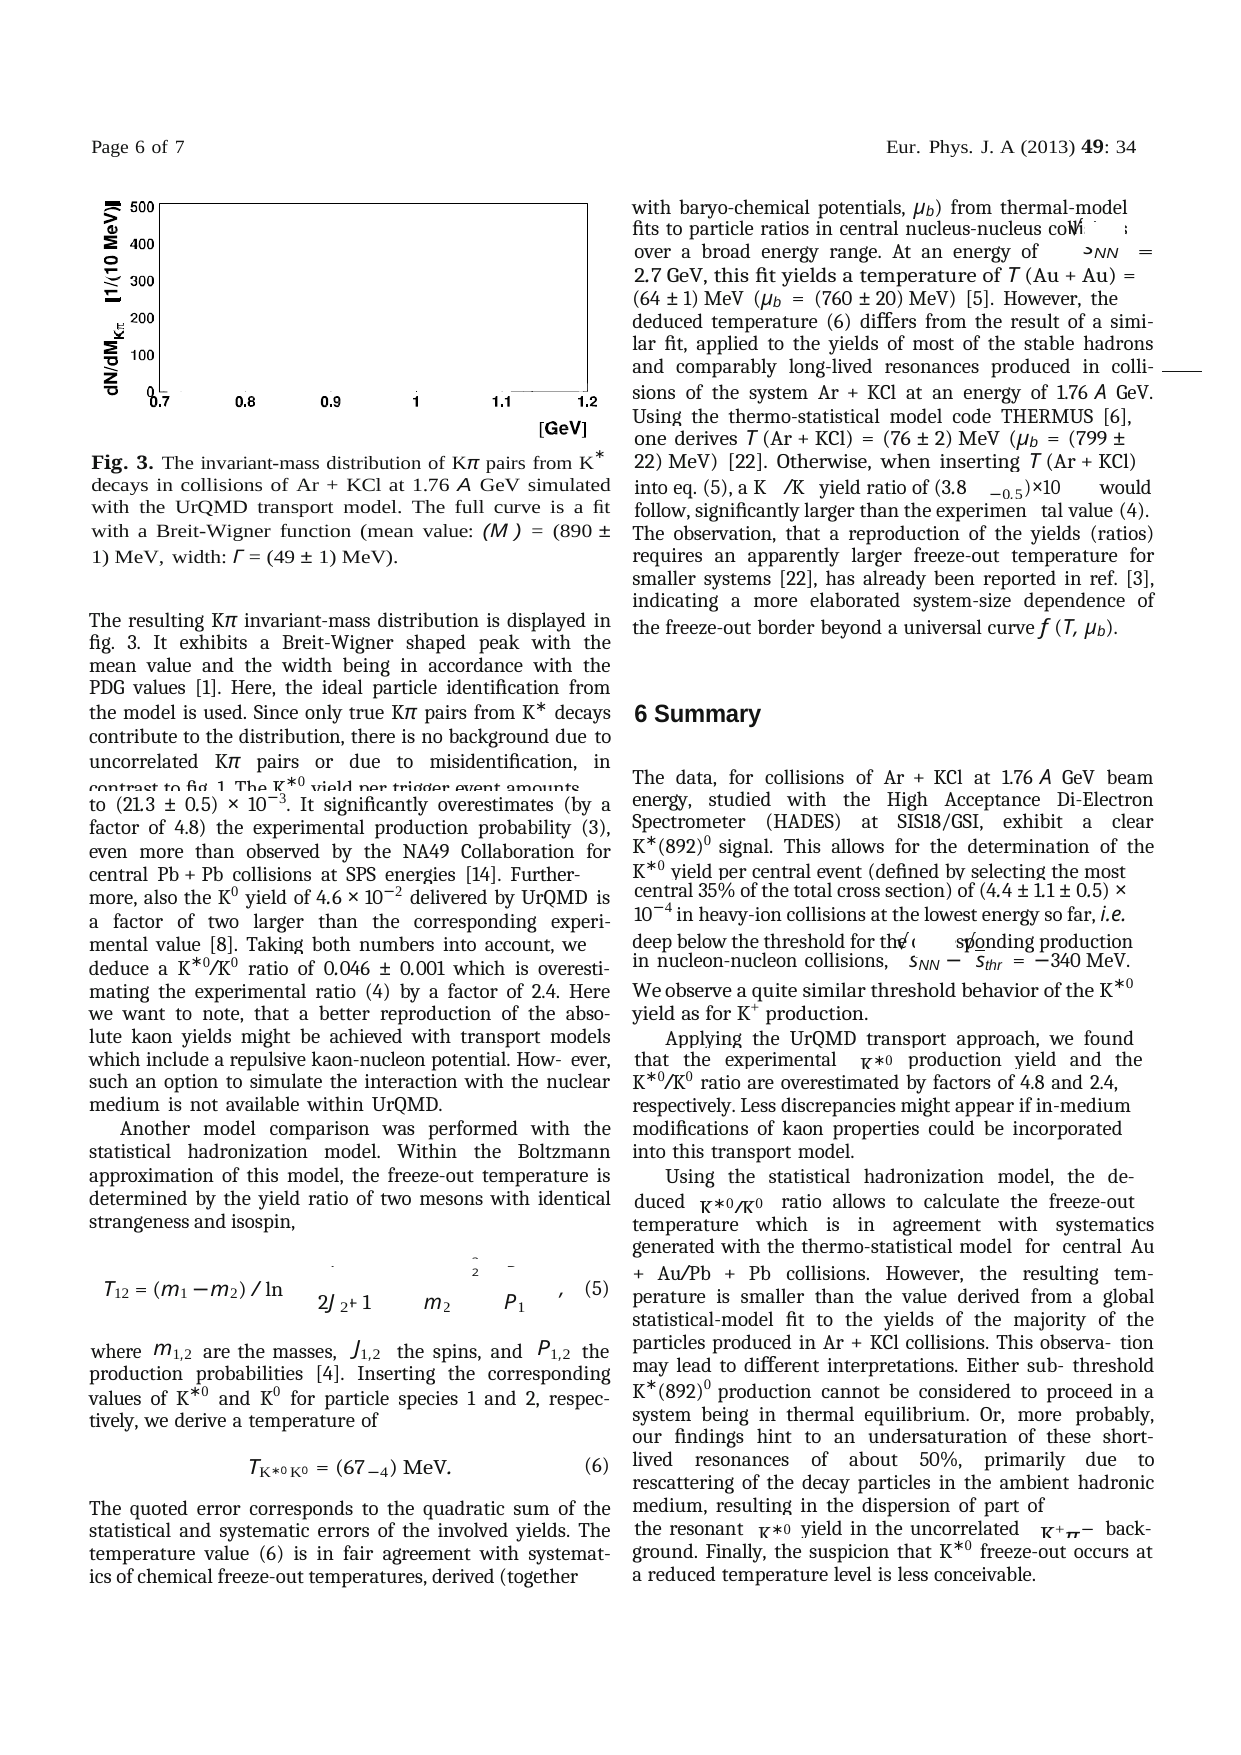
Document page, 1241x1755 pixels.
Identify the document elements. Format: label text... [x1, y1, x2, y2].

text 2.7 GeV, this ﬁt yields a temperature of T (Au + Au) = [634, 263, 1156, 287]
text 2 [472, 1265, 481, 1279]
text (5) [584, 1277, 612, 1300]
text production yield and the [908, 1048, 1156, 1069]
text decays in collisions of Ar + KCl at 1.76 A GeV simulated with the UrQMD transport model. The full curve is a ﬁt with a Breit-Wigner function (mean value: (M ) = (890 ± 1) MeV, width: Γ = (49 ± 1) MeV). [91, 474, 611, 569]
text m [424, 1292, 444, 1314]
text into eq. (5), a K /K yield ratio of (3.8 )×10 would [634, 475, 1156, 499]
text with baryo-chemical potentials, μb) from thermal-model ﬁts to particle ratios in central nucleus-nucleus collisions [632, 194, 1154, 241]
text back- [1105, 1517, 1156, 1538]
text deduced temperature (6) diﬀers from the result of a simi- lar ﬁt, applied to the yields of most of the stable hadrons and comparably long-lived resonances produced in colli- sions of the system Ar + KCl at an energy of 1.76 A GeV. Using the thermo-statistical model code THERMUS [6], [632, 310, 1154, 426]
text m1,2 [153, 1341, 195, 1363]
text P [503, 1292, 519, 1314]
text K∗0/K0 ratio are overestimated by factors of 4.8 and 2.4, respectively. Less discrepancies might appear if in-medium [632, 1071, 1154, 1117]
text √sNN [1068, 234, 1126, 263]
text P [503, 1263, 519, 1267]
text −0.5 [988, 486, 1025, 499]
text the [582, 1339, 612, 1363]
text K∗0/K0 [699, 1188, 770, 1213]
text one derives T (Ar + KCl) = (76 ± 2) MeV (μb = (799 ± [634, 426, 1156, 450]
text Fig. 3. The invariant-mass distribution of Kπ pairs from K∗ [91, 453, 612, 473]
text , [559, 1277, 567, 1300]
text The data, for collisions of Ar + KCl at 1.76 A GeV beam energy, studied with the High Acceptance Di-Electron Spectrometer (HADES) at SIS18/GSI, exhibit a clear K∗(892)0 signal. This allows for the determination of the K∗0 yield per central event (deﬁned by selecting the most [632, 763, 1154, 880]
text 2J + 1 [318, 1291, 391, 1314]
text deduce a K∗0/K0 ratio of 0.046 ± 0.001 which is overesti- mating the experimental ratio (4) by a factor of 2.4. Here we want to note, that a better reproduction of the abso- lute kaon yields might be achieved with transport models which include a repulsive kaon-nucleon potential. How- ever, such an option to simulate the interaction with the nuclear medium is not available within UrQMD. [89, 954, 611, 1116]
text J1,2 [353, 1341, 388, 1363]
text 3 [472, 1254, 481, 1259]
text temperature which is in agreement with systematics generated with the thermo-statistical model for central Au + Au/Pb + Pb collisions. However, the resulting tem- perature is smaller than the value derived from a global statistical-model ﬁt to the yields of the majority of the particles produced in Ar + KCl collisions. This observa- tion may lead to diﬀerent interpretations. Either sub- threshold K∗(892)0 production cannot be considered to proceed in a system being in thermal equilibrium. Or, more probably, our ﬁndings hint to an undersaturation of these short-lived resonances of about 50%, primarily due to rescattering of the decay particles in the ambient hadronic medium, resulting in the dispersion of part of [632, 1213, 1154, 1517]
text Using the statistical hadronization model, the de- [665, 1165, 1156, 1189]
text K∗0 [860, 1046, 895, 1069]
text follow, signiﬁcantly larger than the experimen [634, 499, 1039, 522]
text central 35% of the total cross section) of (4.4 ± 1.1 ± 0.5) × [634, 880, 1156, 902]
text TK∗0 K0 = (67 ) MeV. [248, 1453, 456, 1479]
text K+π− [1040, 1515, 1097, 1538]
text the spins, and [397, 1339, 530, 1363]
text more, also the K0 yield of 4.6 × 10−2 delivered by UrQMD is a factor of two larger than the corresponding experi- mental value [8]. Taking both numbers into account, we [89, 886, 611, 954]
text the resonant [634, 1517, 751, 1538]
text The observation, that a reproduction of the yields (ratios) requires an apparently larger freeze-out temperature for smaller systems [22], has already been reported in ref. [3], indicating a more elaborated system-size dependence of the freeze-out border beyond a universal curve f (T, μb). [632, 522, 1154, 640]
text K∗0 [758, 1515, 793, 1538]
text where [91, 1339, 146, 1363]
text Page 6 of 7 [91, 138, 187, 158]
text Another model comparison was performed with the statistical hadronization model. Within the Boltzmann approximation of this model, the freeze-out temperature is determined by the yield ratio of two mesons with identical strangeness and isospin, [89, 1117, 611, 1233]
text production probabilities [4]. Inserting the corresponding values of K∗0 and K0 for particle species 1 and 2, respec- tively, we derive a temperature of [89, 1363, 611, 1432]
text −4 [367, 1464, 390, 1481]
text are the masses, [203, 1339, 347, 1363]
text modiﬁcations of kaon properties could be incorporated into this transport model. [632, 1118, 1154, 1163]
text 2J [318, 1262, 342, 1267]
text 10−4 in heavy-ion collisions at the lowest energy so far, i.e. [634, 902, 1156, 926]
text Eur. Phys. J. A (2013) 49: 34 [886, 138, 1143, 158]
text to (21.3 ± 0.5) × 10−3. It signiﬁcantly overestimates (by a factor of 4.8) the experimental production probability (3), even more than observed by the NA49 Collaboration for central Pb + Pb collisions at SPS energies [14]. Further- [89, 793, 611, 884]
text yield in the uncorrelated [801, 1517, 1033, 1538]
text We observe a quite similar threshold behavior of the K∗0 yield as for K+ production. [632, 979, 1153, 1025]
text + 1 m [354, 1262, 444, 1288]
text that the experimental [634, 1048, 848, 1069]
text 2 [444, 1299, 452, 1316]
text The resulting Kπ invariant-mass distribution is displayed in ﬁg. 3. It exhibits a Breit-Wigner shaped peak with the mean value and the width being in accordance with the PDG values [1]. Here, the ideal particle identiﬁcation from the model is used. Since only true Kπ pairs from K∗ decays contribute to the distribution, there is no background due to uncorrelated Kπ pairs or due to misidentiﬁcation, in contrast to ﬁg. 1. The K∗0 yield per trigger event amounts [89, 606, 611, 791]
text over a broad energy range. At an energy of [634, 240, 1059, 263]
text duced [634, 1190, 689, 1213]
text ground. Finally, the suspicion that K∗0 freeze-out occurs at a reduced temperature level is less conceivable. [632, 1540, 1154, 1587]
text (6) [584, 1453, 612, 1477]
text (64 ± 1) MeV (μb = (760 ± 20) MeV) [5]. However, the [632, 287, 1156, 310]
text P1,2 [537, 1341, 574, 1363]
text T12 = (m1 −m2) / ln [103, 1277, 287, 1301]
text Applying the UrQMD transport approach, we found [665, 1027, 1156, 1049]
text 22) MeV) [22]. Otherwise, when inserting T (Ar + KCl) [634, 450, 1156, 473]
text 2 [340, 1299, 350, 1316]
text The quoted error corresponds to the quadratic sum of the statistical and systematic errors of the involved yields. The temperature value (6) is in fair agreement with systemat- ics of chemical freeze-out temperatures, derived (together [89, 1497, 611, 1588]
text tal value (4). [1041, 499, 1156, 522]
text 6 Summary [634, 701, 763, 727]
text deep below the threshold for the corresponding production in nucleon-nucleon collisions, √sNN −√sthr = −340 MeV. [632, 938, 1154, 974]
text 1 [519, 1299, 527, 1316]
text = [1137, 240, 1156, 263]
text ratio allows to calculate the freeze-out [781, 1190, 1156, 1213]
